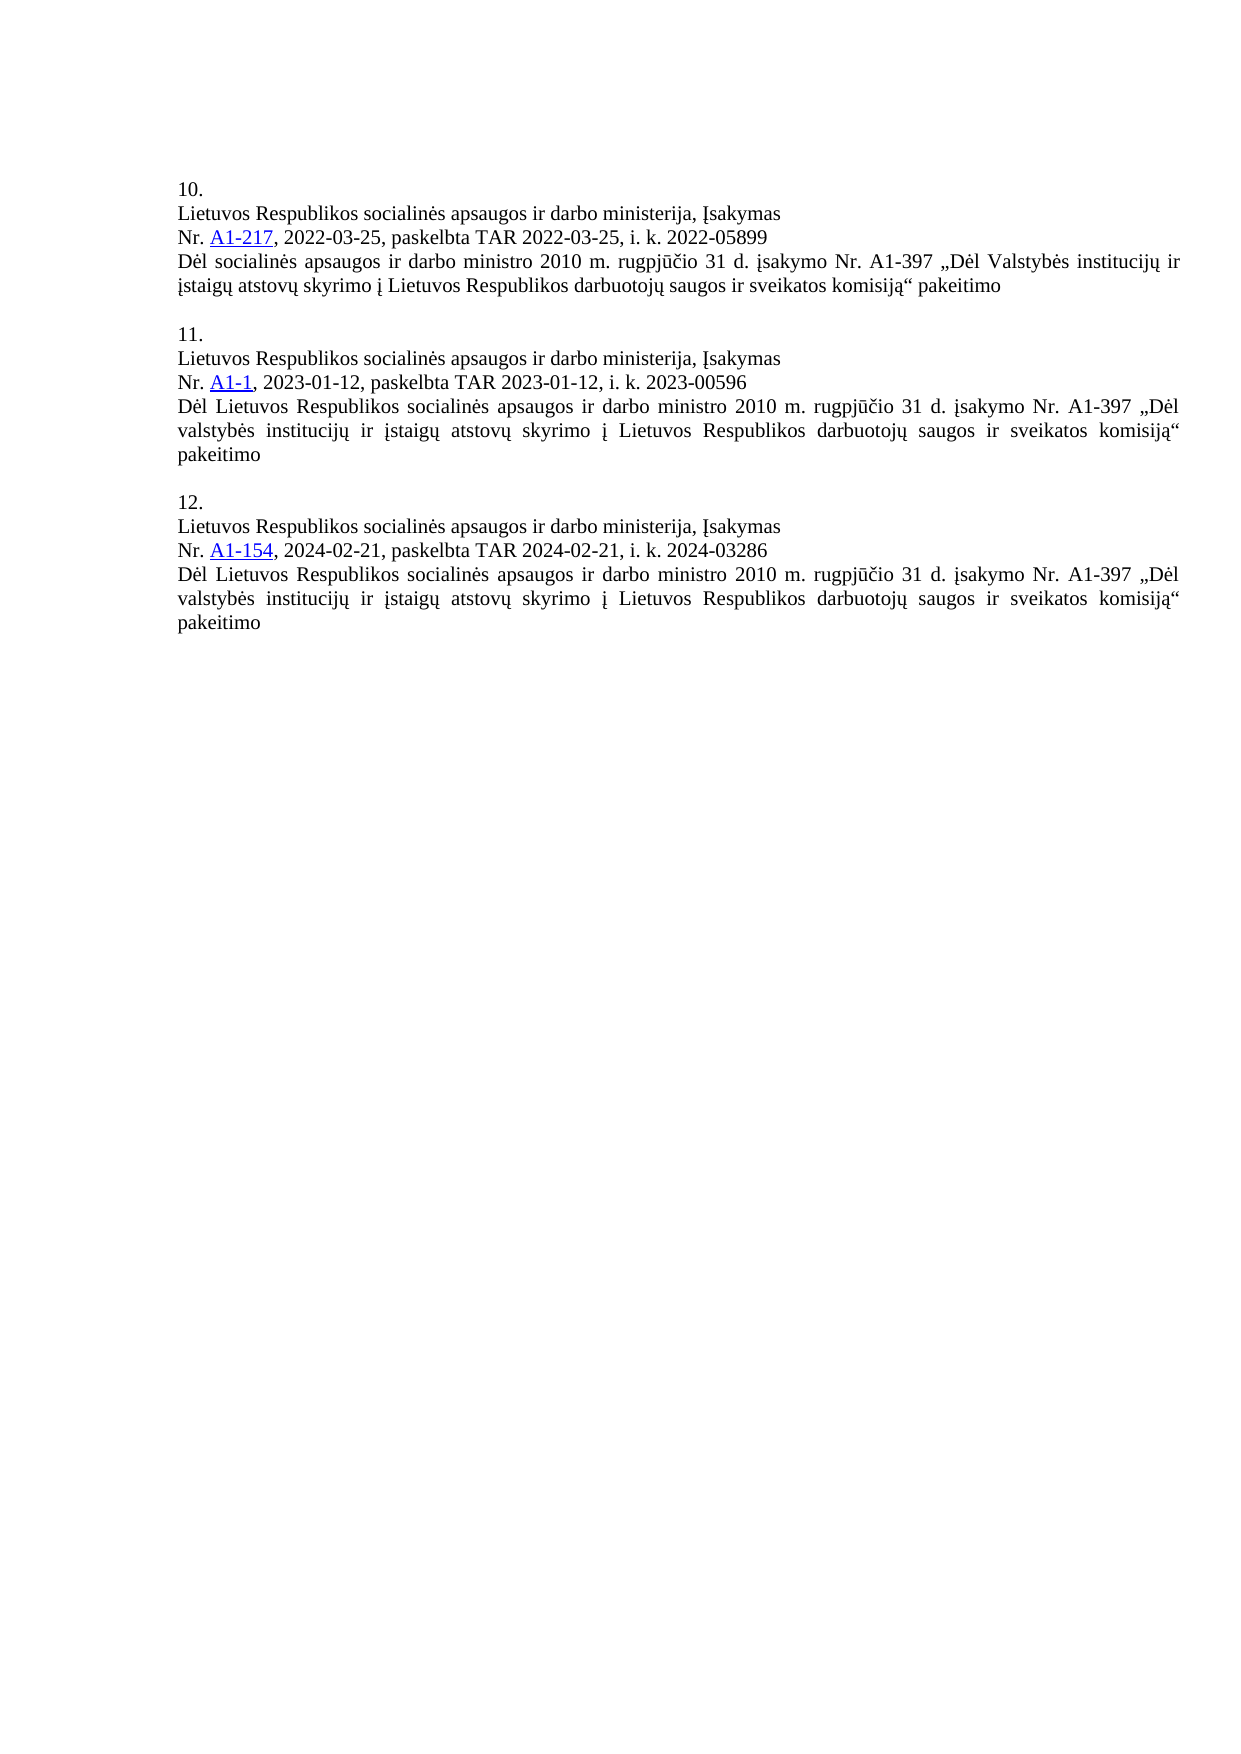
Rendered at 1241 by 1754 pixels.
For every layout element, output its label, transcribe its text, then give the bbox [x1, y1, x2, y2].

text Lietuvos Respublikos socialinės apsaugos ir darbo ministerija, Įsakymas [177, 514, 1181, 538]
text Nr. A1-1, 2023-01-12, paskelbta TAR 2023-01-12, i. k. 2023-00596 [177, 370, 1181, 394]
text Nr. A1-217, 2022-03-25, paskelbta TAR 2022-03-25, i. k. 2022-05899 [177, 225, 1181, 249]
text Dėl socialinės apsaugos ir darbo ministro 2010 m. rugpjūčio 31 d. įsakymo Nr. A1-397 „Dėl Valstybės institucijų ir įstaigų atstovų skyrimo į Lietuvos Respublikos darbuotojų saugos ir sveikatos komisiją“ pakeitimo [177, 249, 1181, 297]
text 10. [177, 177, 1181, 201]
text Lietuvos Respublikos socialinės apsaugos ir darbo ministerija, Įsakymas [177, 201, 1181, 225]
text Dėl Lietuvos Respublikos socialinės apsaugos ir darbo ministro 2010 m. rugpjūčio 31 d. įsakymo Nr. A1-397 „Dėl valstybės institucijų ir įstaigų atstovų skyrimo į Lietuvos Respublikos darbuotojų saugos ir sveikatos komisiją“ pakeitimo [177, 562, 1181, 634]
text Nr. A1-154, 2024-02-21, paskelbta TAR 2024-02-21, i. k. 2024-03286 [177, 538, 1181, 562]
text Lietuvos Respublikos socialinės apsaugos ir darbo ministerija, Įsakymas [177, 346, 1181, 370]
text 12. [177, 490, 1181, 514]
text 11. [177, 322, 1181, 346]
text Dėl Lietuvos Respublikos socialinės apsaugos ir darbo ministro 2010 m. rugpjūčio 31 d. įsakymo Nr. A1-397 „Dėl valstybės institucijų ir įstaigų atstovų skyrimo į Lietuvos Respublikos darbuotojų saugos ir sveikatos komisiją“ pakeitimo [177, 394, 1181, 466]
